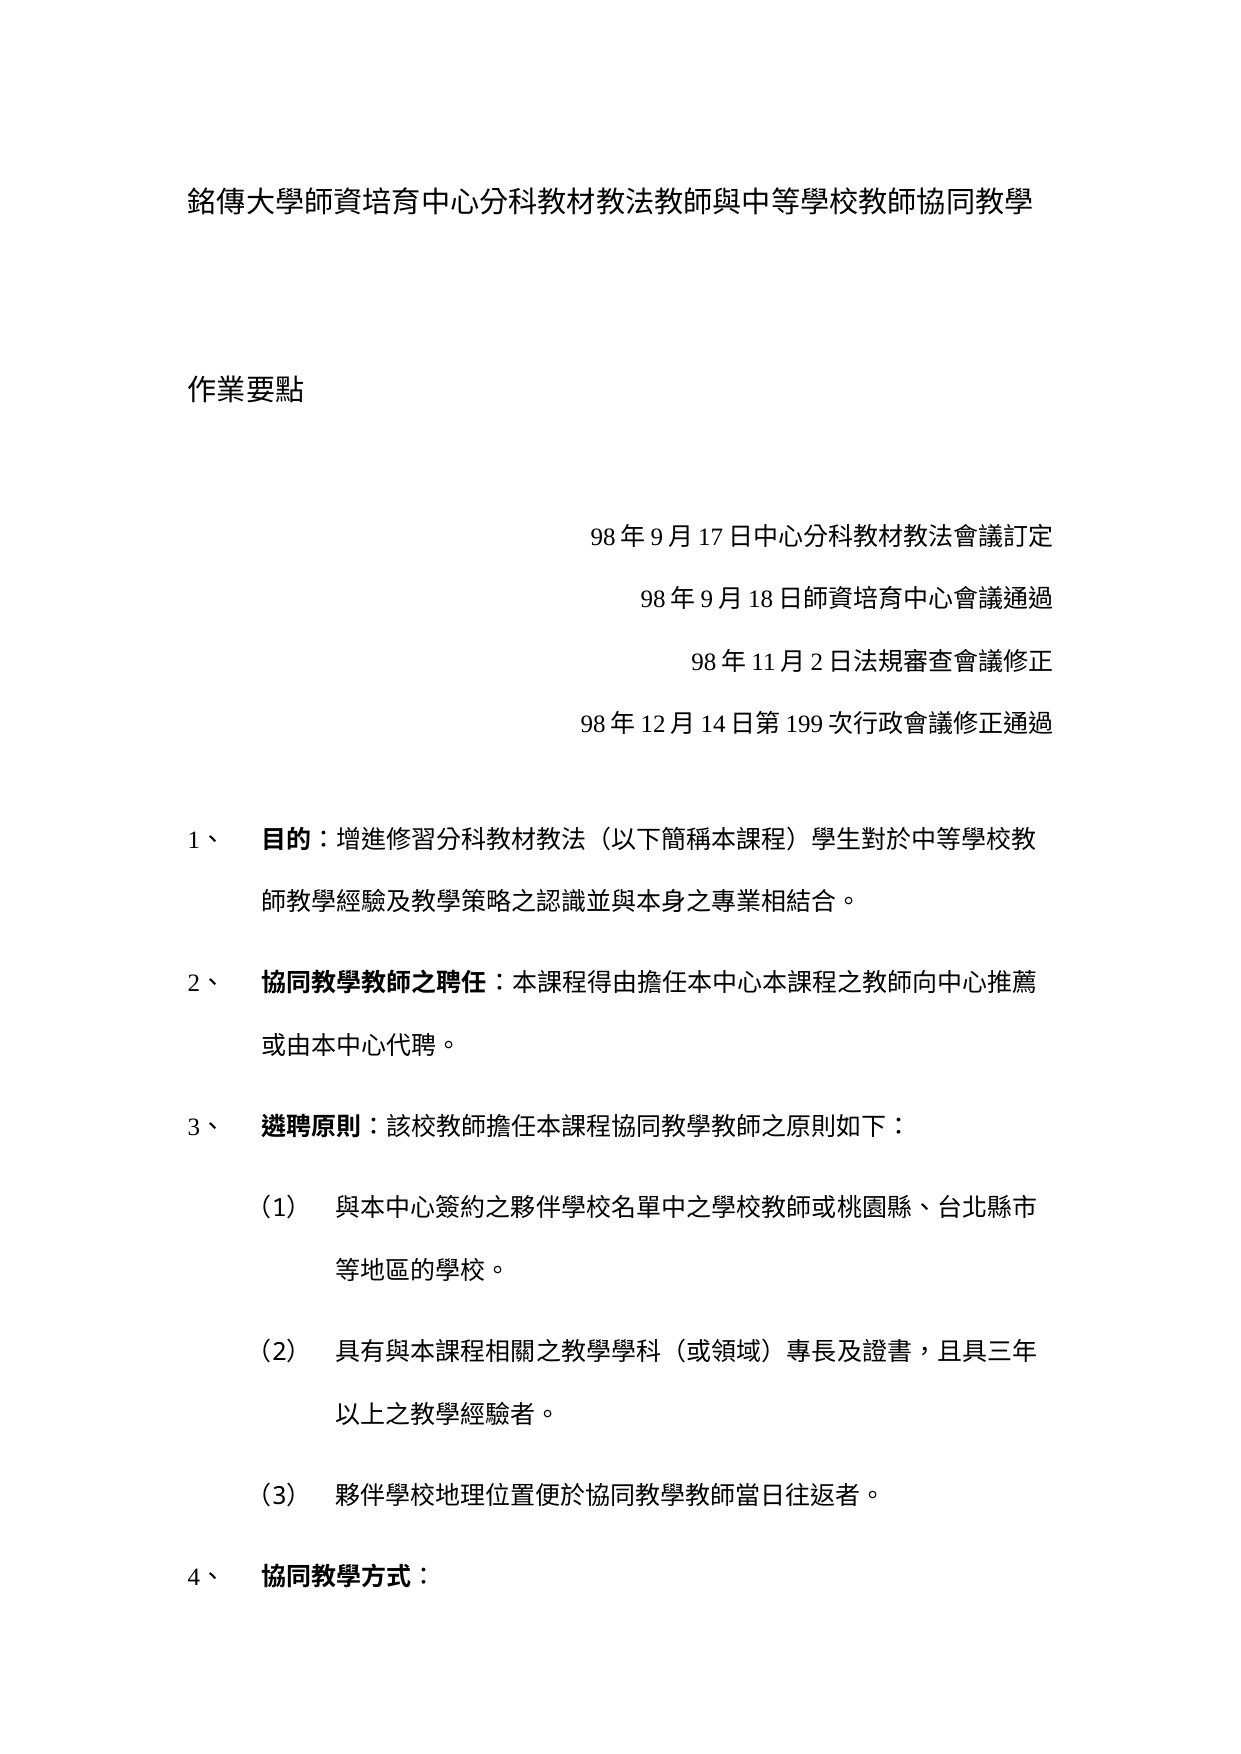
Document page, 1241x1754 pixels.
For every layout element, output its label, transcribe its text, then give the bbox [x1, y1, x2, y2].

list 與本中心簽約之夥伴學校名單中之學校教師或桃園縣、台北縣市等地區的學校。 [247, 1164, 1038, 1289]
list 協同教學教師之聘任：本課程得由擔任本中心本課程之教師向中心推薦或由本中心代聘。 [187, 939, 1038, 1064]
list 目的：增進修習分科教材教法（以下簡稱本課程）學生對於中等學校教師教學經驗及教學策略之認識並與本身之專業相結合。 [187, 796, 1038, 921]
list 協同教學方式： [187, 1533, 1038, 1596]
list 夥伴學校地理位置便於協同教學教師當日往返者。 [247, 1452, 1038, 1514]
text 98年12月14日第199次行政會議修正通過 [187, 680, 1053, 743]
list 具有與本課程相關之教學學科（或領域）專長及證書，且具三年以上之教學經驗者。 [247, 1308, 1038, 1433]
subtitle 銘傳大學師資培育中心分科教材教法教師與中等學校教師協同教學作業要點 [187, 158, 1053, 408]
list 遴聘原則：該校教師擔任本課程協同教學教師之原則如下： [187, 1083, 1038, 1146]
text 98年9月18日師資培育中心會議通過 [187, 555, 1053, 618]
text 98年9月17日中心分科教材教法會議訂定 [187, 493, 1053, 555]
text 98年11月2日法規審查會議修正 [187, 618, 1053, 680]
